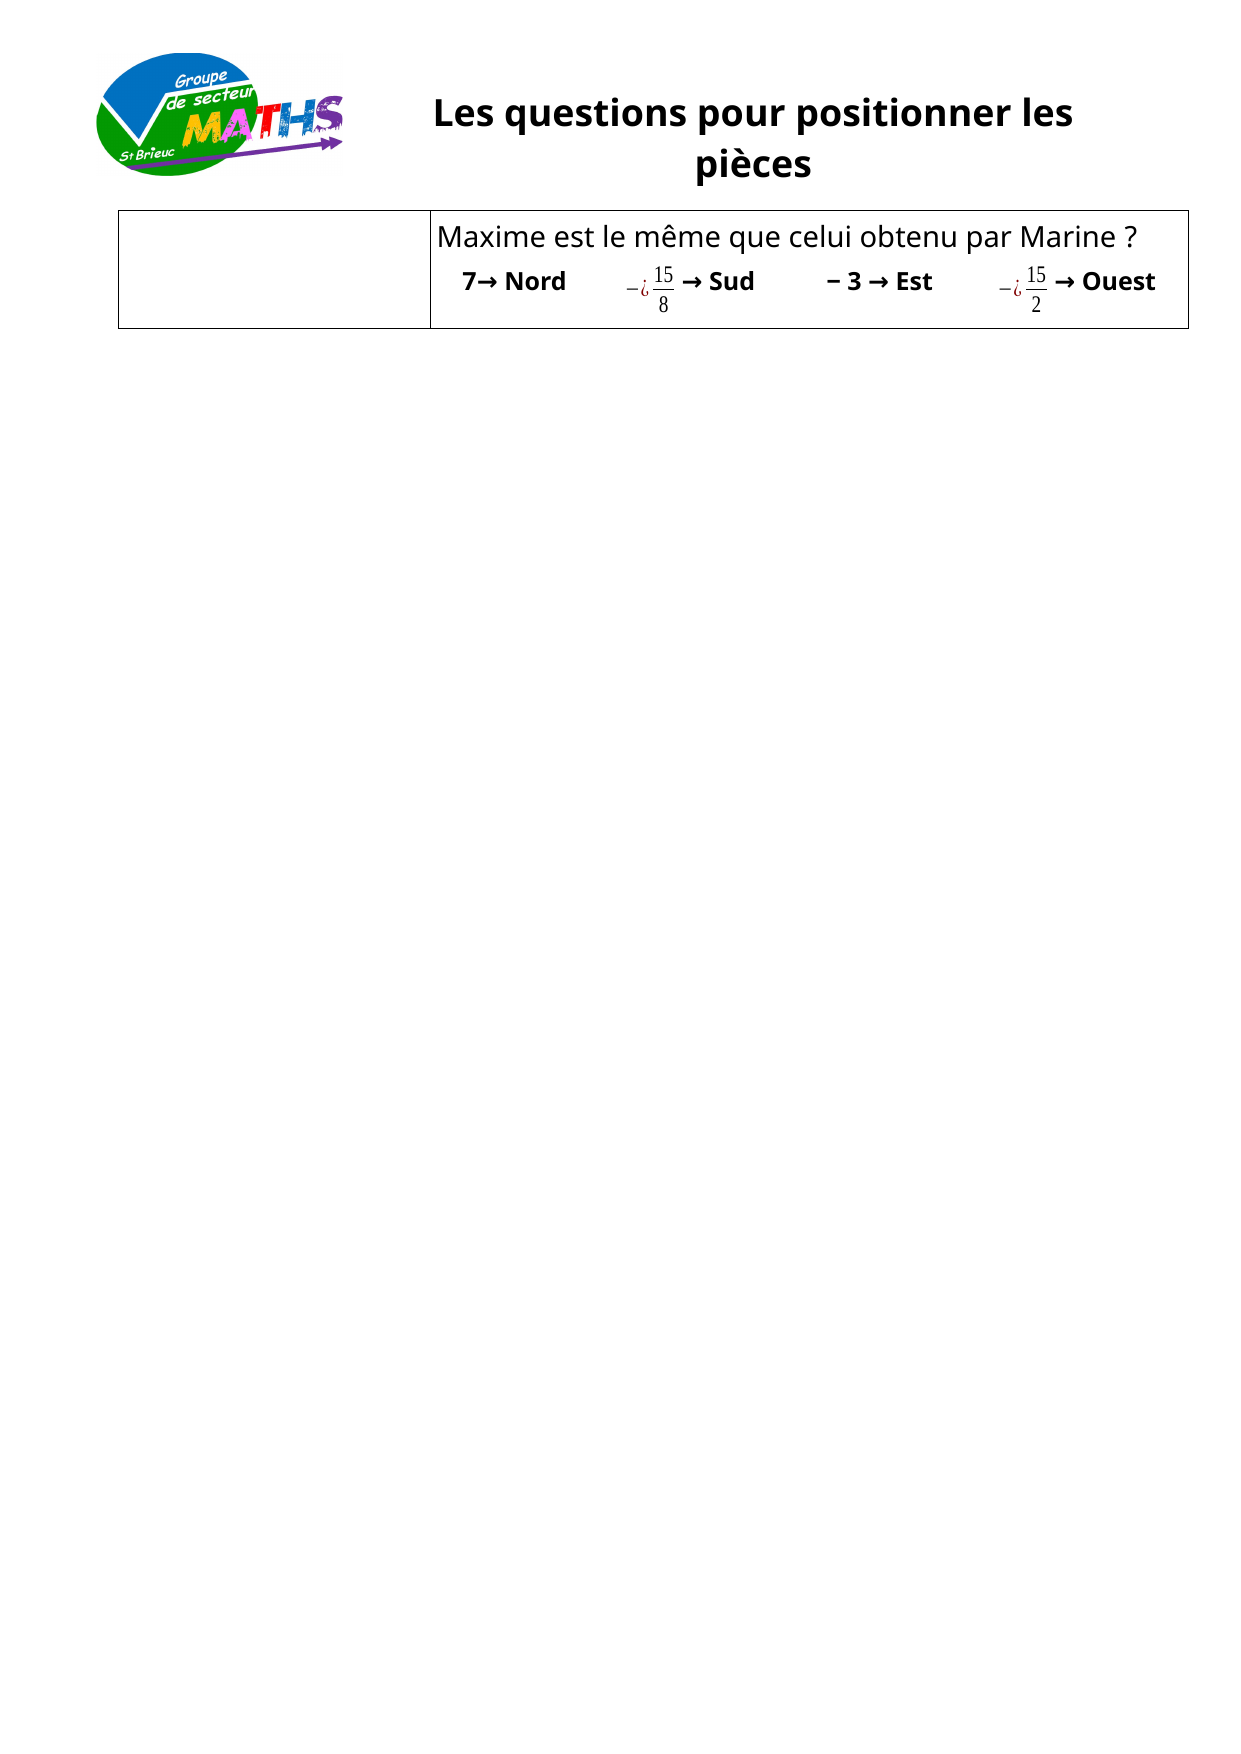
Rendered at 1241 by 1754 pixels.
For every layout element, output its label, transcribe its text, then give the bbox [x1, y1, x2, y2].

table_cell [119, 211, 430, 328]
table_cell Maxime utilise le programme de calcul ci-contre : a) Combien obtient-il s’il choisit -7 comme nombre de départ ? 25 → C1 45→ E4 -45→ B2 b) Pour quel nombre de départ le résultat obtenu par Maxime est le même que celui obtenu par Marine ? 7→ Nord → Sud ‒ 3 → Est → Ouest [431, 211, 1188, 328]
